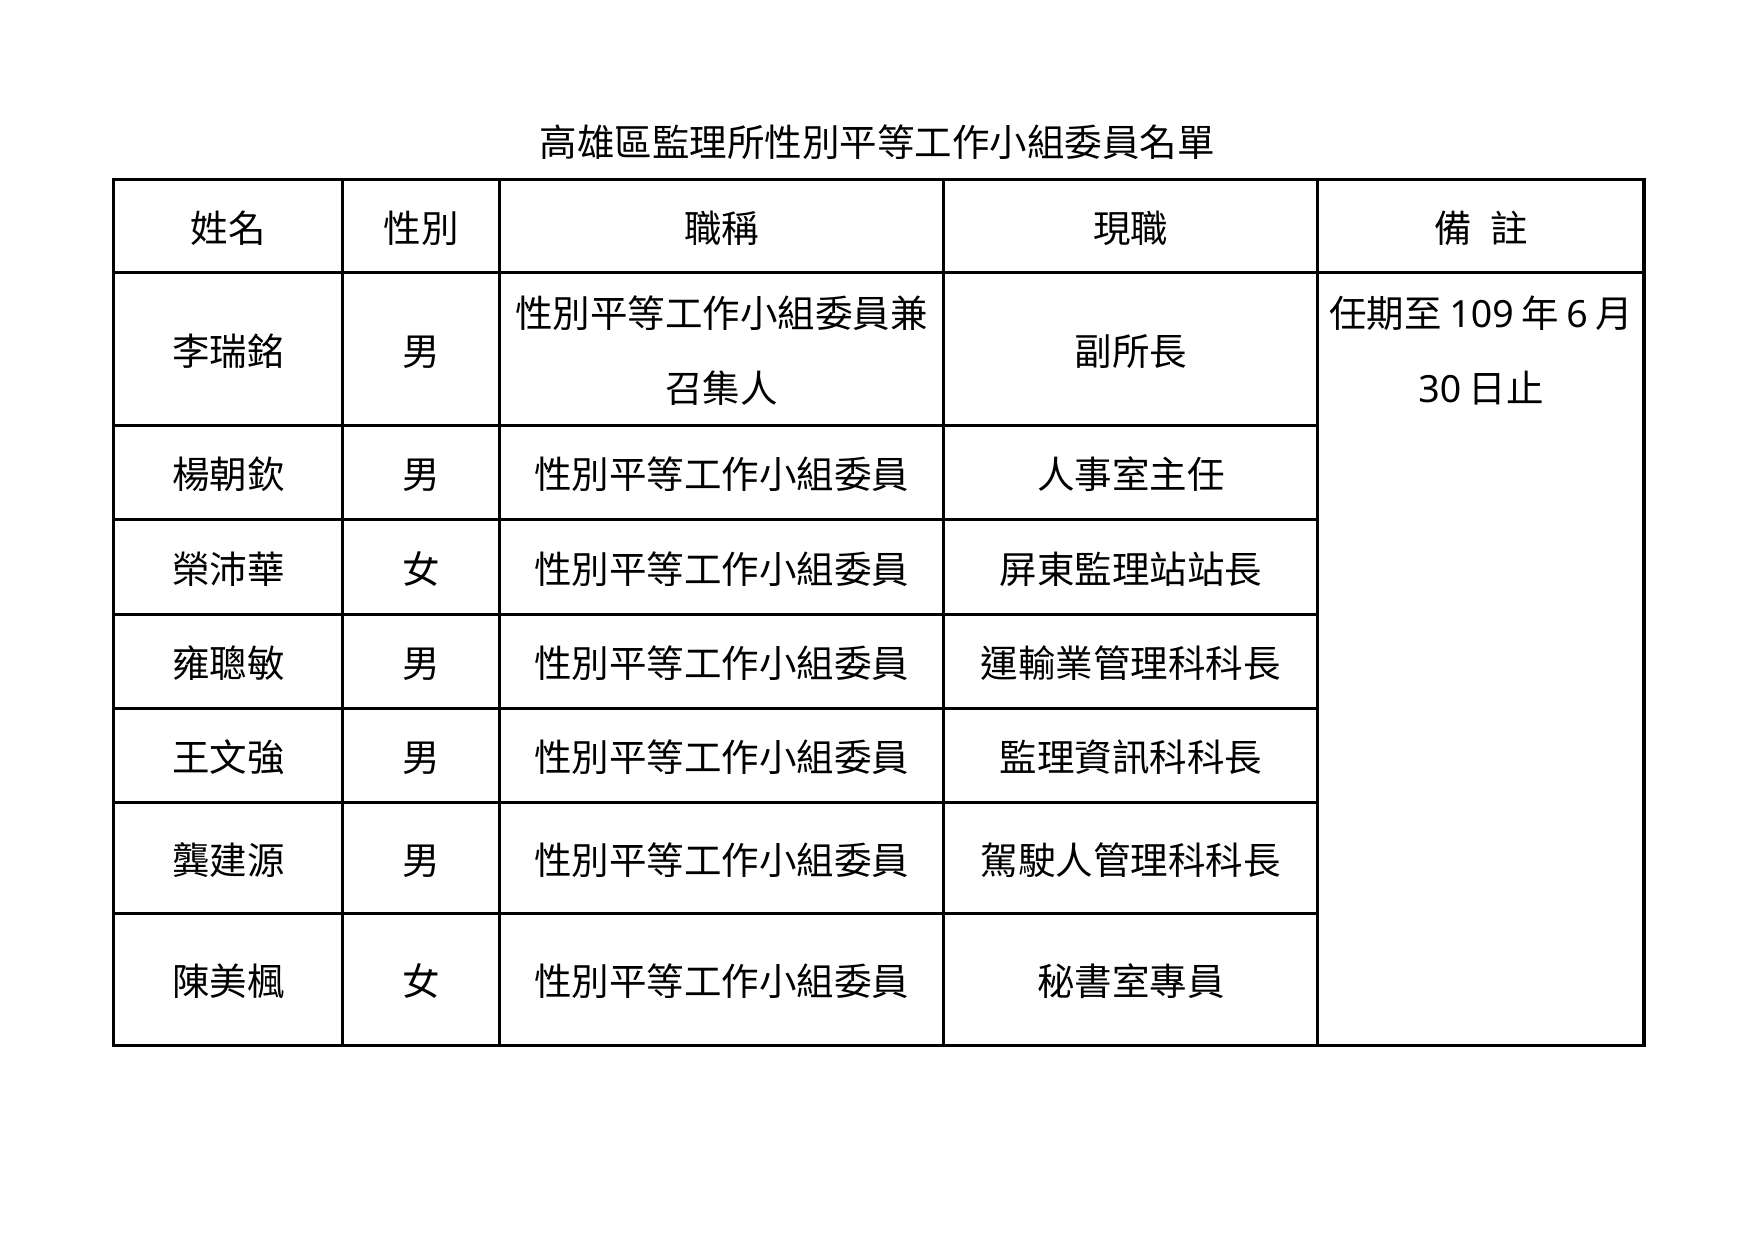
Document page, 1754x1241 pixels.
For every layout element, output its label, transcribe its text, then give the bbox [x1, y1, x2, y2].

table_cell 性別平等工作小組委員 [501, 427, 942, 518]
table_cell 性別平等工作小組委員 [501, 616, 942, 707]
table_cell 楊朝欽 [115, 427, 341, 518]
table_cell 男 [344, 427, 498, 518]
table_header 現職 [945, 181, 1316, 271]
table_cell 監理資訊科科長 [945, 710, 1316, 801]
table_cell 李瑞銘 [115, 274, 341, 424]
table_cell 王文強 [115, 710, 341, 801]
table_cell 屏東監理站站長 [945, 521, 1316, 612]
table_cell 男 [344, 804, 498, 912]
table_cell 駕駛人管理科科長 [945, 804, 1316, 912]
table_cell 榮沛華 [115, 521, 341, 612]
table_cell 秘書室專員 [945, 915, 1316, 1043]
table_cell 性別平等工作小組委員 [501, 521, 942, 612]
text 高雄區監理所性別平等工作小組委員名單 [118, 102, 1636, 177]
table_cell 陳美楓 [115, 915, 341, 1043]
table_cell 龔建源 [115, 804, 341, 912]
table_cell 性別平等工作小組委員 [501, 804, 942, 912]
table_header 性別 [344, 181, 498, 271]
table_header 備 註 [1319, 181, 1642, 271]
table_cell 男 [344, 616, 498, 707]
table_cell 男 [344, 710, 498, 801]
table_cell 副所長 [945, 274, 1316, 424]
table_cell 雍聰敏 [115, 616, 341, 707]
table_cell 運輸業管理科科長 [945, 616, 1316, 707]
table_cell 女 [344, 521, 498, 612]
table_cell 人事室主任 [945, 427, 1316, 518]
table_header 姓名 [115, 181, 341, 271]
table_cell 任期至109年6月30日止 [1319, 274, 1642, 1043]
table_cell 性別平等工作小組委員 [501, 915, 942, 1043]
table_header 職稱 [501, 181, 942, 271]
table_cell 女 [344, 915, 498, 1043]
table_cell 男 [344, 274, 498, 424]
table_cell 性別平等工作小組委員兼召集人 [501, 274, 942, 424]
table_cell 性別平等工作小組委員 [501, 710, 942, 801]
